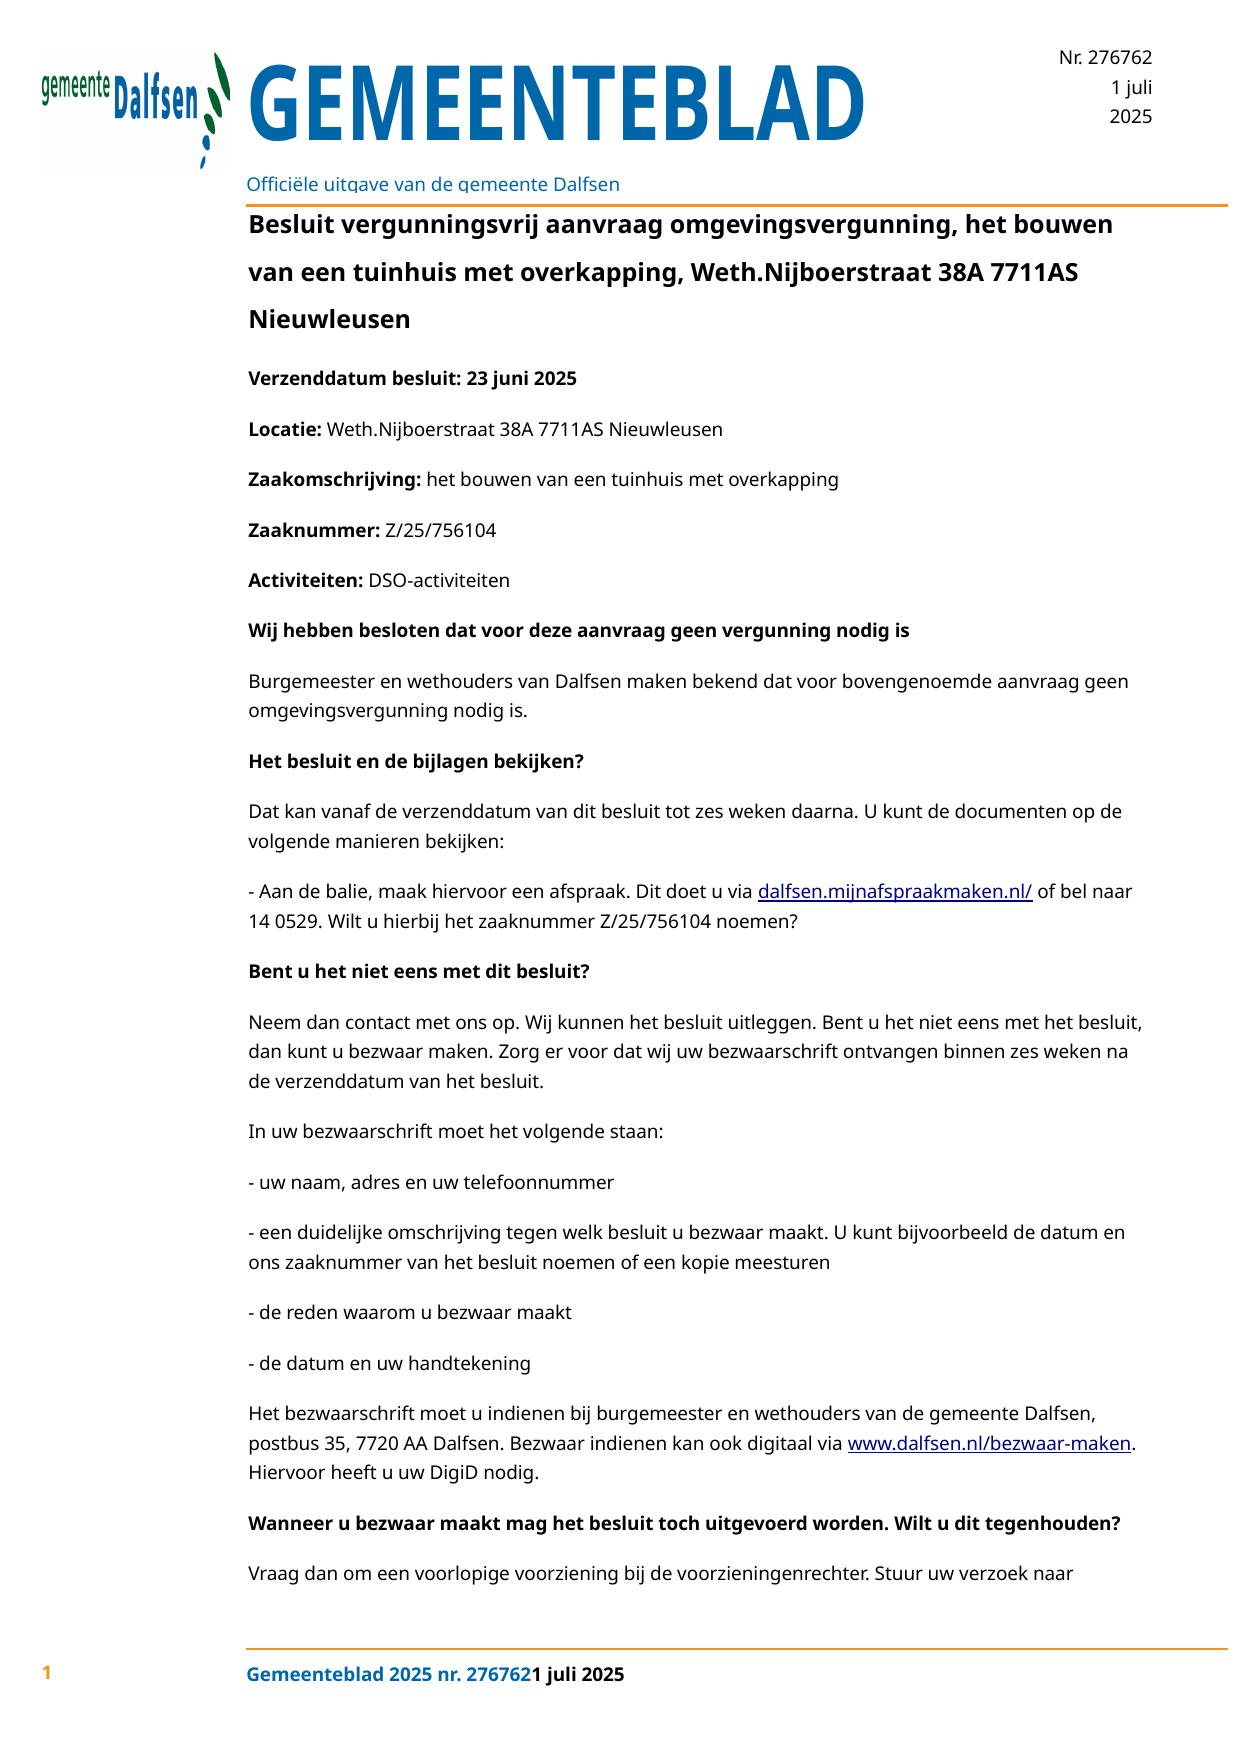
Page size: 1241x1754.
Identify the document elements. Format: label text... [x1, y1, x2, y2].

text In uw bezwaarschrift moet het volgende staan: [248, 1118, 1152, 1144]
text - uw naam, adres en uw telefoonnummer [248, 1169, 1152, 1194]
text - Aan de balie, maak hiervoor een afspraak. Dit doet u via dalfsen.mijnafspraakmaken.nl/ of bel naar 14 0529. Wilt u hierbij het zaaknummer Z/25/756104 noemen? [248, 878, 1152, 934]
text Dat kan vanaf de verzenddatum van dit besluit tot zes weken daarna. U kunt de documenten op de volgende manieren bekijken: [248, 798, 1152, 854]
text Het bezwaarschrift moet u indienen bij burgemeester en wethouders van de gemeente Dalfsen, postbus 35, 7720 AA Dalfsen. Bezwaar indienen kan ook digitaal via www.dalfsen.nl/bezwaar-maken. Hiervoor heeft u uw DigiD nodig. [248, 1400, 1152, 1485]
text Zaaknummer: Z/25/756104 [248, 517, 1152, 542]
text Wanneer u bezwaar maakt mag het besluit toch uitgevoerd worden. Wilt u dit tegenhouden? [248, 1510, 1152, 1535]
text - een duidelijke omschrijving tegen welk besluit u bezwaar maakt. U kunt bijvoorbeeld de datum en ons zaaknummer van het besluit noemen of een kopie meesturen [248, 1219, 1152, 1274]
text - de reden waarom u bezwaar maakt [248, 1299, 1152, 1325]
text Besluit vergunningsvrij aanvraag omgevingsvergunning, het bouwen van een tuinhuis met overkapping, Weth.Nijboerstraat 38A 7711AS Nieuwleusen [248, 207, 1152, 336]
text Activiteiten: DSO-activiteiten [248, 567, 1152, 593]
text Zaakomschrijving: het bouwen van een tuinhuis met overkapping [248, 466, 1152, 492]
text Burgemeester en wethouders van Dalfsen maken bekend dat voor bovengenoemde aanvraag geen omgevingsvergunning nodig is. [248, 668, 1152, 723]
text Wij hebben besloten dat voor deze aanvraag geen vergunning nodig is [248, 618, 1152, 643]
picture [41, 47, 231, 172]
text Vraag dan om een voorlopige voorziening bij de voorzieningenrechter. Stuur uw verzoek naar [248, 1560, 1152, 1586]
text - de datum en uw handtekening [248, 1350, 1152, 1375]
text Locatie: Weth.Nijboerstraat 38A 7711AS Nieuwleusen [248, 416, 1152, 442]
text Bent u het niet eens met dit besluit? [248, 958, 1152, 984]
text Verzenddatum besluit: 23 juni 2025 [248, 366, 1152, 391]
text Het besluit en de bijlagen bekijken? [248, 748, 1152, 774]
text Neem dan contact met ons op. Wij kunnen het besluit uitleggen. Bent u het niet eens met het besluit, dan kunt u bezwaar maken. Zorg er voor dat wij uw bezwaarschrift ontvangen binnen zes weken na de verzenddatum van het besluit. [248, 1009, 1152, 1094]
